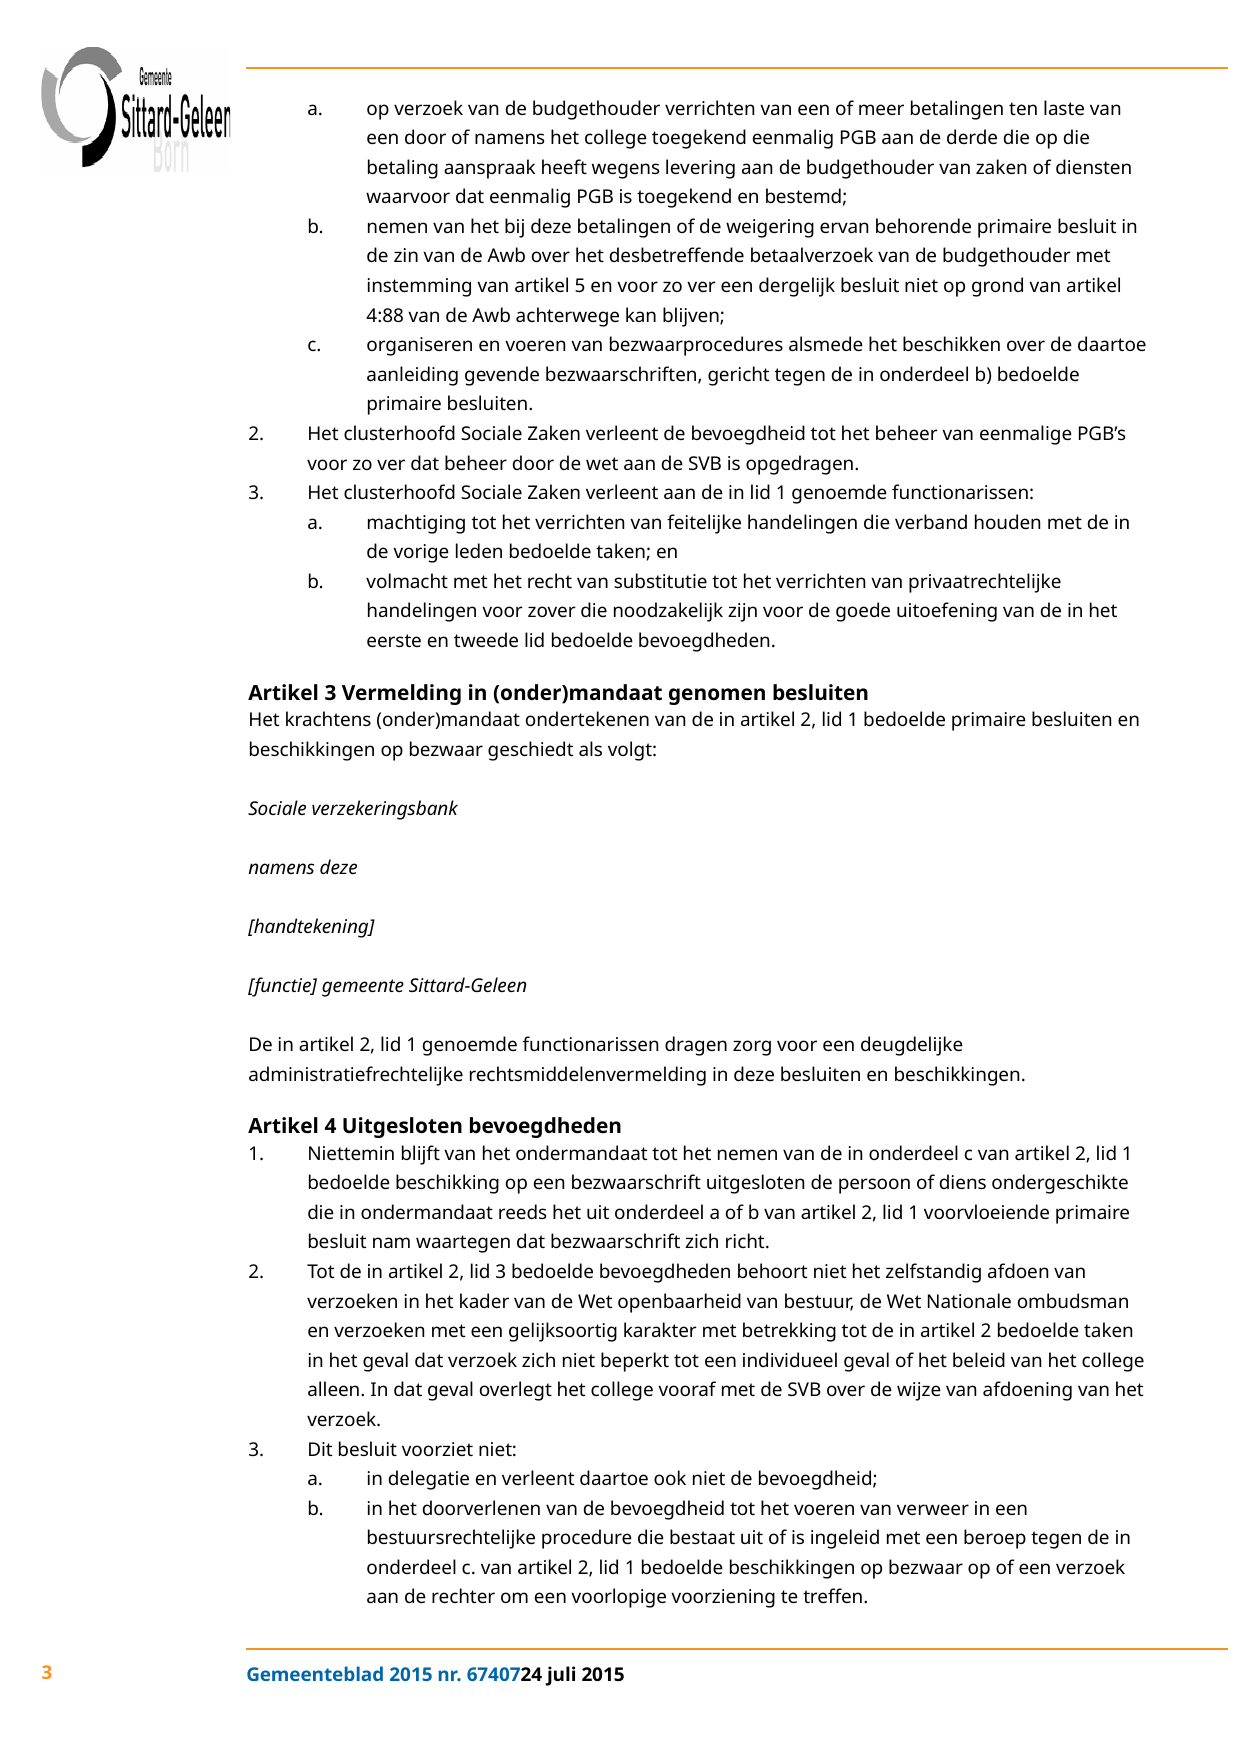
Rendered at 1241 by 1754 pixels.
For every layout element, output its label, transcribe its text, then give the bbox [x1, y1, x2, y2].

list machtiging tot het verrichten van feitelijke handelingen die verband houden met de in de vorige leden bedoelde taken; en [307, 509, 1152, 564]
list volmacht met het recht van substitutie tot het verrichten van privaatrechtelijke handelingen voor zover die noodzakelijk zijn voor de goede uitoefening van de in het eerste en tweede lid bedoelde bevoegdheden. [307, 568, 1152, 653]
list Dit besluit voorziet niet: [248, 1436, 1152, 1462]
text [handtekening] [248, 913, 1152, 939]
list op verzoek van de budgethouder verrichten van een of meer betalingen ten laste van een door of namens het college toegekend eenmalig PGB aan de derde die op die betaling aanspraak heeft wegens levering aan de budgethouder van zaken of diensten waarvoor dat eenmalig PGB is toegekend en bestemd; [307, 95, 1152, 209]
text Het krachtens (onder)mandaat ondertekenen van de in artikel 2, lid 1 bedoelde primaire besluiten en beschikkingen op bezwaar geschiedt als volgt: [248, 706, 1152, 761]
list organiseren en voeren van bezwaarprocedures alsmede het beschikken over de daartoe aanleiding gevende bezwaarschriften, gericht tegen de in onderdeel b) bedoelde primaire besluiten. [307, 331, 1152, 416]
list Tot de in artikel 2, lid 3 bedoelde bevoegdheden behoort niet het zelfstandig afdoen van verzoeken in het kader van de Wet openbaarheid van bestuur, de Wet Nationale ombudsman en verzoeken met een gelijksoortig karakter met betrekking tot de in artikel 2 bedoelde taken in het geval dat verzoek zich niet beperkt tot een individueel geval of het beleid van het college alleen. In dat geval overlegt het college vooraf met de SVB over de wijze van afdoening van het verzoek. [248, 1258, 1152, 1432]
list in het doorverlenen van de bevoegdheid tot het voeren van verweer in een bestuursrechtelijke procedure die bestaat uit of is ingeleid met een beroep tegen de in onderdeel c. van artikel 2, lid 1 bedoelde beschikkingen op bezwaar op of een verzoek aan de rechter om een voorlopige voorziening te treffen. [307, 1495, 1152, 1609]
text [functie] gemeente Sittard-Geleen [248, 972, 1152, 998]
text Sociale verzekeringsbank [248, 795, 1152, 821]
text Artikel 4 Uitgesloten bevoegdheden [248, 1112, 1152, 1140]
list Het clusterhoofd Sociale Zaken verleent aan de in lid 1 genoemde functionarissen: [248, 479, 1152, 505]
picture [41, 47, 231, 172]
list nemen van het bij deze betalingen of de weigering ervan behorende primaire besluit in de zin van de Awb over het desbetreffende betaalverzoek van de budgethouder met instemming van artikel 5 en voor zo ver een dergelijk besluit niet op grond van artikel 4:88 van de Awb achterwege kan blijven; [307, 213, 1152, 328]
list Het clusterhoofd Sociale Zaken verleent de bevoegdheid tot het beheer van eenmalige PGB’s voor zo ver dat beheer door de wet aan de SVB is opgedragen. [248, 420, 1152, 476]
list in delegatie en verleent daartoe ook niet de bevoegdheid; [307, 1465, 1152, 1491]
text De in artikel 2, lid 1 genoemde functionarissen dragen zorg voor een deugdelijke administratiefrechtelijke rechtsmiddelenvermelding in deze besluiten en beschikkingen. [248, 1032, 1152, 1087]
text Artikel 3 Vermelding in (onder)mandaat genomen besluiten [248, 678, 1152, 706]
text namens deze [248, 854, 1152, 880]
list Niettemin blijft van het ondermandaat tot het nemen van de in onderdeel c van artikel 2, lid 1 bedoelde beschikking op een bezwaarschrift uitgesloten de persoon of diens ondergeschikte die in ondermandaat reeds het uit onderdeel a of b van artikel 2, lid 1 voorvloeiende primaire besluit nam waartegen dat bezwaarschrift zich richt. [248, 1140, 1152, 1254]
